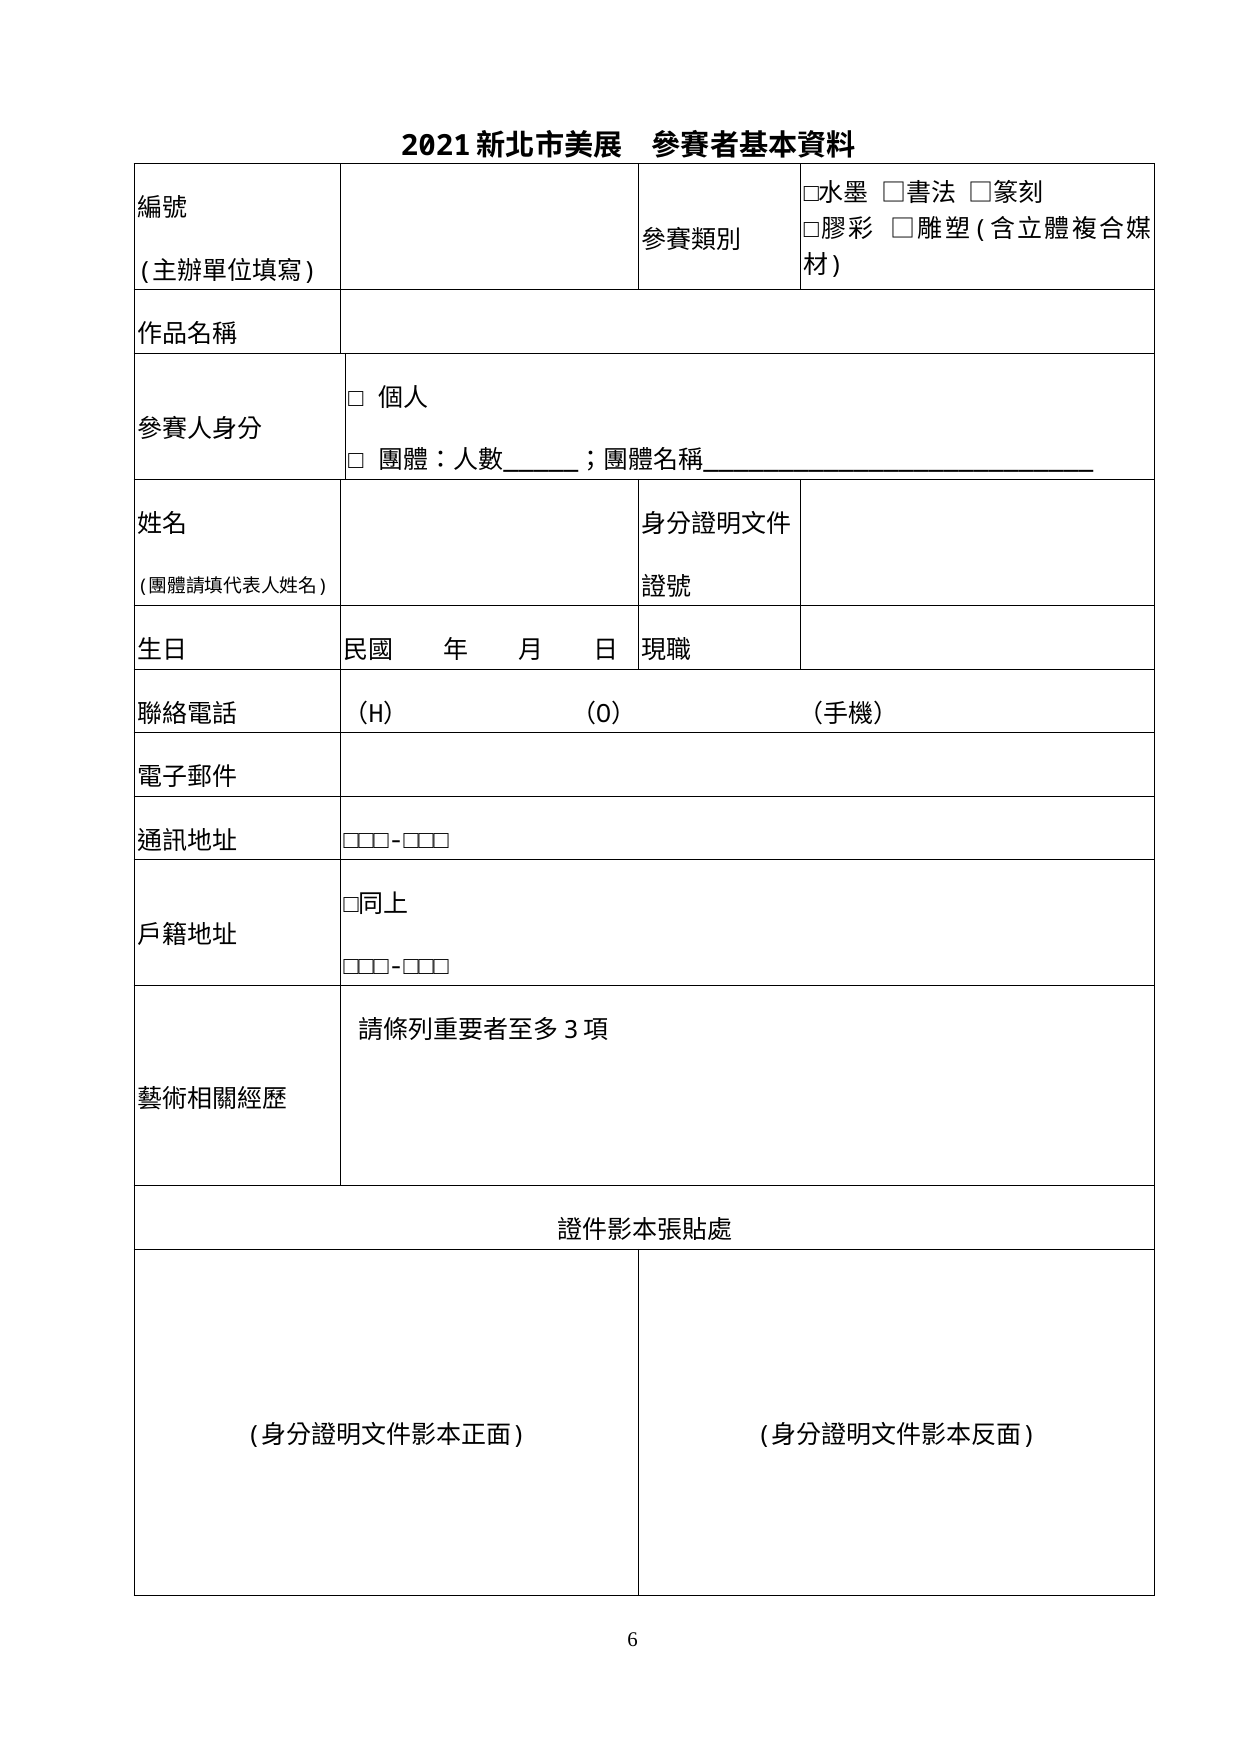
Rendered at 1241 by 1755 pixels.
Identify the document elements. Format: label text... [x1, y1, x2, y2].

table_header 參賽類別 [639, 164, 800, 289]
table_cell [341, 290, 1154, 353]
table_cell 通訊地址 [135, 797, 340, 859]
table_cell 民國 年 月 日 [341, 606, 638, 668]
table_cell 身分證明文件證號 [639, 480, 800, 605]
table_cell 姓名 (團體請填代表人姓名) [135, 480, 340, 605]
table_cell 電子郵件 [135, 733, 340, 796]
table_cell 藝術相關經歷 [135, 986, 340, 1185]
table_cell [801, 606, 1154, 668]
text 2021新北市美展 參賽者基本資料 [131, 101, 1125, 163]
table_cell 證件影本張貼處 [135, 1186, 1154, 1249]
table_header □水墨 □書法 □篆刻 □膠彩 □雕塑(含立體複合媒材) [801, 164, 1154, 289]
table_cell 戶籍地址 [135, 860, 340, 985]
table_cell 參賽人身分 [135, 354, 345, 479]
table_cell 聯絡電話 [135, 670, 340, 732]
table_header [341, 164, 638, 289]
table_cell 請條列重要者至多3項 [341, 986, 1154, 1185]
table_cell [801, 480, 1154, 605]
table_cell [341, 733, 1154, 796]
table_header 編號 (主辦單位填寫) [135, 164, 340, 289]
table_cell (身分證明文件影本正面) [135, 1250, 638, 1594]
table_cell 作品名稱 [135, 290, 340, 353]
table_cell （H） （O） （手機） [341, 670, 1154, 732]
table_cell 現職 [639, 606, 800, 668]
table_cell □同上 □□□-□□□ [341, 860, 1154, 985]
table_cell □□□-□□□ [341, 797, 1154, 859]
table_cell (身分證明文件影本反面) [639, 1250, 1154, 1594]
table_cell 生日 [135, 606, 340, 668]
table_cell [341, 480, 638, 605]
table_cell □ 個人 □ 團體：人數_____；團體名稱__________________________ [346, 354, 1154, 479]
